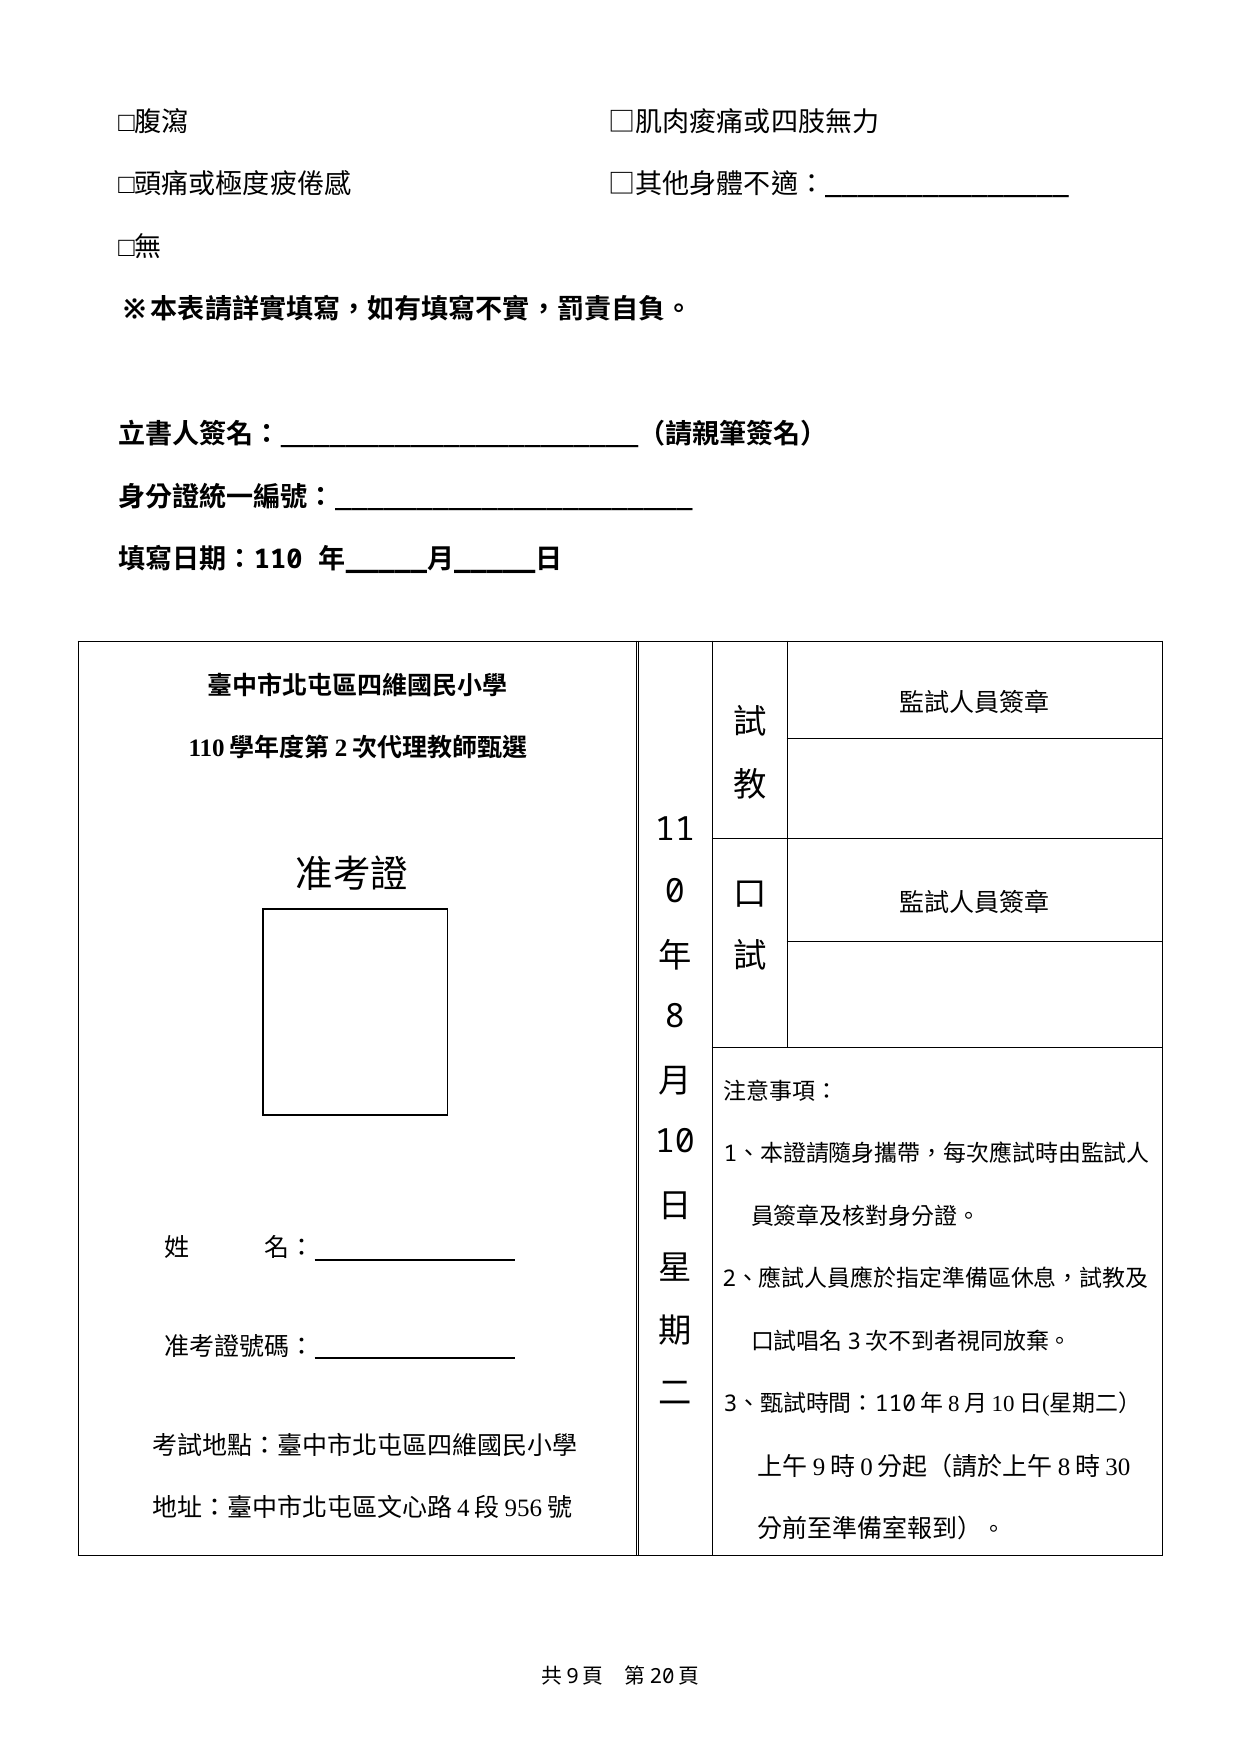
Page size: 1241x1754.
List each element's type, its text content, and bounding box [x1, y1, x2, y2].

table_cell [788, 739, 1162, 838]
table_cell [788, 942, 1162, 1047]
text 填寫日期：110 年_____月_____日 [118, 516, 1122, 578]
table_cell 注意事項： 1、本證請隨身攜帶，每次應試時由監試人員簽章及核對身分證。 2、應試人員應於指定準備區休息，試教及口試唱名3次不到者視同放棄。 3、甄試時間：110年8月10日(星期二）上午9時0分起（請於上午8時30分前至準備室報到）。 [713, 1048, 1162, 1555]
table_header 試 教 [713, 642, 787, 838]
table_header 110 年 8月 10 日 星 期 二 [639, 642, 712, 1555]
text 身分證統一編號：______________________ [118, 453, 1122, 516]
table_header 臺中市北屯區四維國民小學 110學年度第2次代理教師甄選 准考證 姓 名： 准考證號碼： 考試地點：臺中市北屯區四維國民小學 地址：臺中市北屯區文心路4段956號 [79, 642, 636, 1555]
table_header 監試人員簽章 [788, 642, 1162, 738]
text □頭痛或極度疲倦感 □其他身體不適：_______________ [118, 141, 1122, 203]
text □腹瀉 □肌肉痠痛或四肢無力 [118, 78, 1122, 141]
text ※本表請詳實填寫，如有填寫不實，罰責自負。 [118, 266, 1122, 328]
text 立書人簽名：______________________（請親筆簽名） [118, 391, 1122, 453]
text □無 [118, 203, 1122, 266]
table_cell 口試 [713, 839, 787, 1047]
table_cell 監試人員簽章 [788, 839, 1162, 941]
